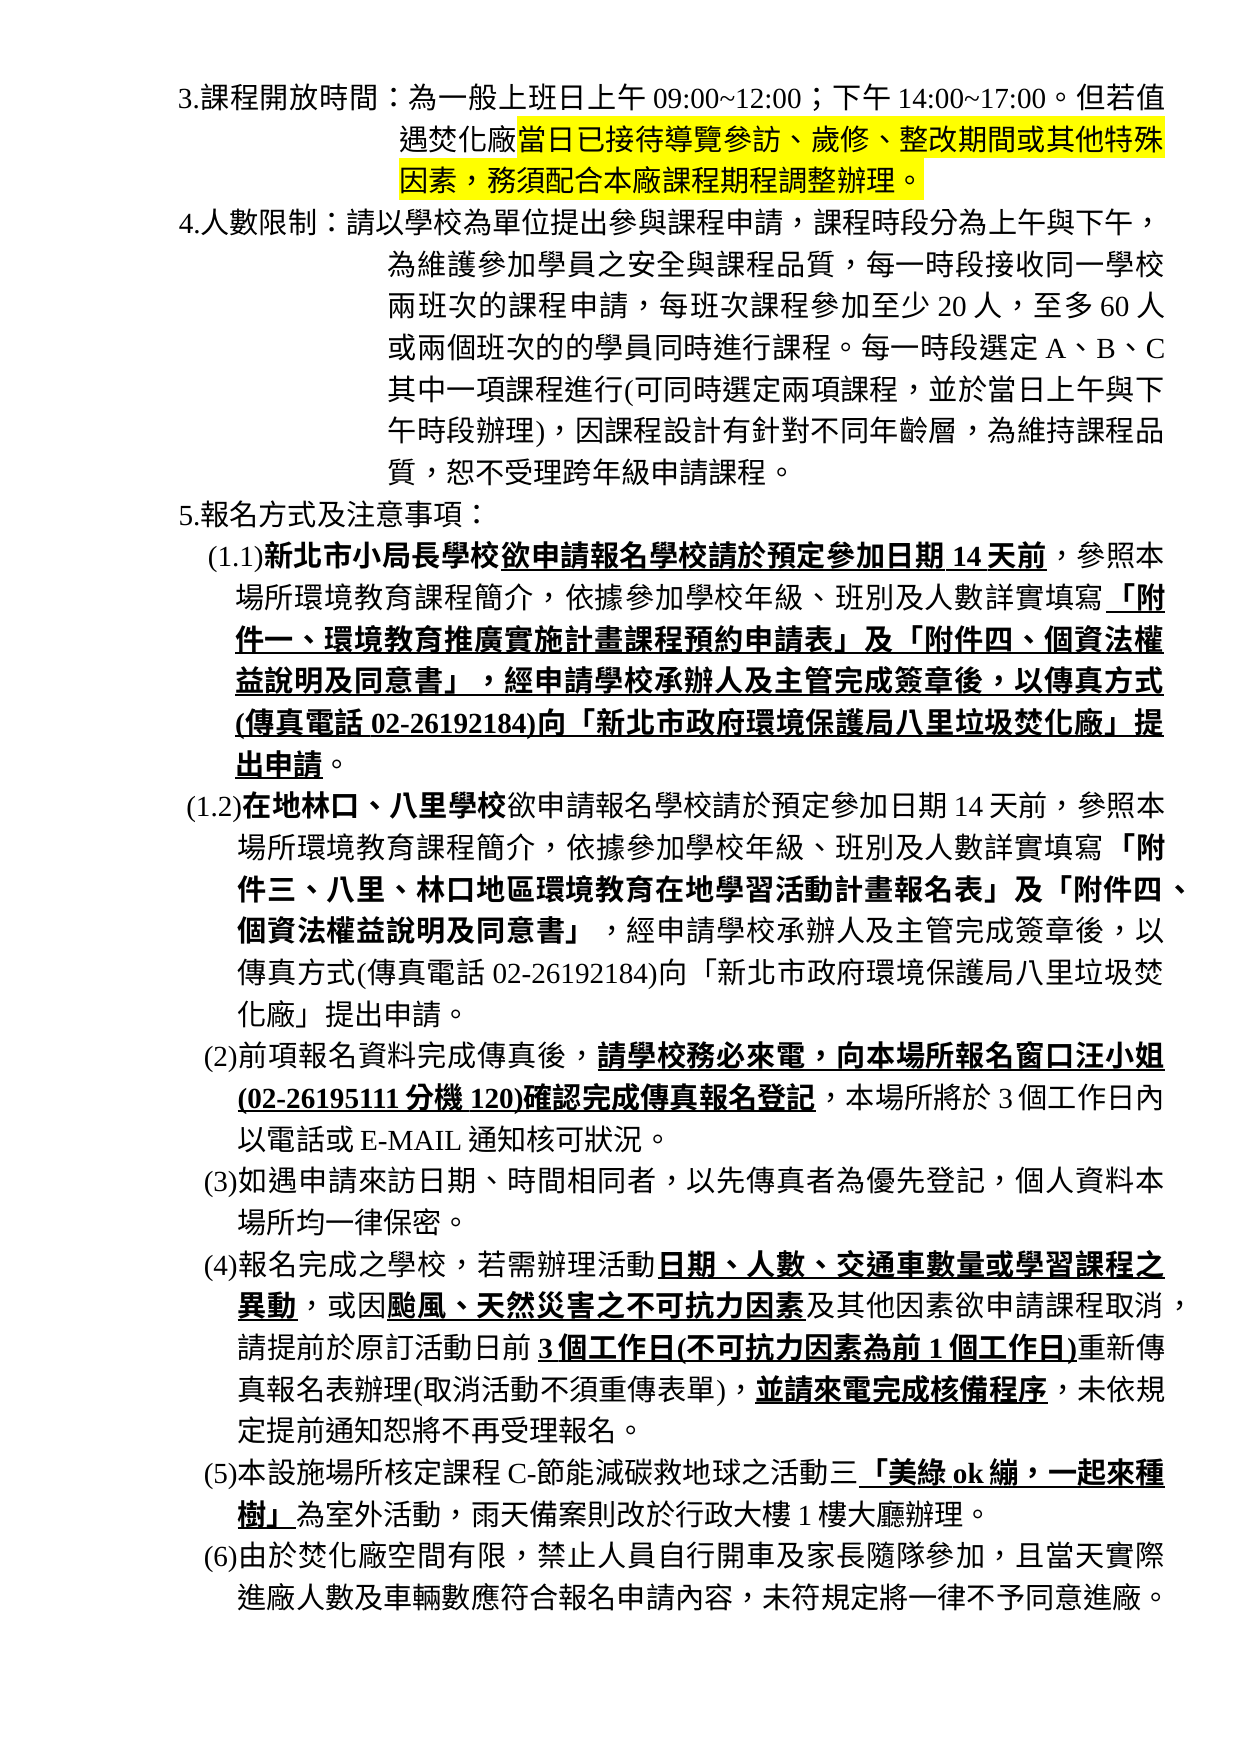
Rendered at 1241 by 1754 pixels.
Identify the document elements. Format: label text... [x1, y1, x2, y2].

text 3.課程開放時間：為一般上班日上午09:00~12:00；下午14:00~17:00。但若值遇焚化廠當日已接待導覽參訪、歲修、整改期間或其他特殊因素，務須配合本廠課程期程調整辦理。 [178, 75, 1165, 200]
text 5.報名方式及注意事項： [178, 492, 1165, 533]
text (1.1)新北市小局長學校欲申請報名學校請於預定參加日期14天前，參照本場所環境教育課程簡介，依據參加學校年級、班別及人數詳實填寫「附件一、環境教育推廣實施計畫課程預約申請表」及「附件四、個資法權益說明及同意書」，經申請學校承辦人及主管完成簽章後，以傳真方式(傳真電話02-26192184)向「新北市政府環境保護局八里垃圾焚化廠」提出申請。 [208, 533, 1165, 783]
text (1.2)在地林口、八里學校欲申請報名學校請於預定參加日期14天前，參照本場所環境教育課程簡介，依據參加學校年級、班別及人數詳實填寫「附件三、八里、林口地區環境教育在地學習活動計畫報名表」及「附件四、個資法權益說明及同意書」，經申請學校承辦人及主管完成簽章後，以傳真方式(傳真電話02-26192184)向「新北市政府環境保護局八里垃圾焚化廠」提出申請。 [164, 783, 1165, 1033]
text (3)如遇申請來訪日期、時間相同者，以先傳真者為優先登記，個人資料本場所均一律保密。 [203, 1158, 1165, 1242]
text (4)報名完成之學校，若需辦理活動日期、人數、交通車數量或學習課程之異動，或因颱風、天然災害之不可抗力因素及其他因素欲申請課程取消，請提前於原訂活動日前3個工作日(不可抗力因素為前1個工作日)重新傳真報名表辦理(取消活動不須重傳表單)，並請來電完成核備程序，未依規定提前通知恕將不再受理報名。 [203, 1242, 1165, 1450]
text 4.人數限制：請以學校為單位提出參與課程申請，課程時段分為上午與下午，為維護參加學員之安全與課程品質，每一時段接收同一學校兩班次的課程申請，每班次課程參加至少20人，至多60人或兩個班次的的學員同時進行課程。每一時段選定A、B、C其中一項課程進行(可同時選定兩項課程，並於當日上午與下午時段辦理)，因課程設計有針對不同年齡層，為維持課程品質，恕不受理跨年級申請課程。 [178, 200, 1165, 492]
text (2)前項報名資料完成傳真後，請學校務必來電，向本場所報名窗口汪小姐(02-26195111分機120)確認完成傳真報名登記，本場所將於3個工作日內以電話或E-MAIL通知核可狀況。 [203, 1033, 1165, 1158]
text (5)本設施場所核定課程C-節能減碳救地球之活動三「美綠ok繃，一起來種樹」為室外活動，雨天備案則改於行政大樓1樓大廳辦理。 [203, 1450, 1165, 1533]
text (6)由於焚化廠空間有限，禁止人員自行開車及家長隨隊參加，且當天實際進廠人數及車輛數應符合報名申請內容，未符規定將一律不予同意進廠。 [203, 1533, 1165, 1617]
